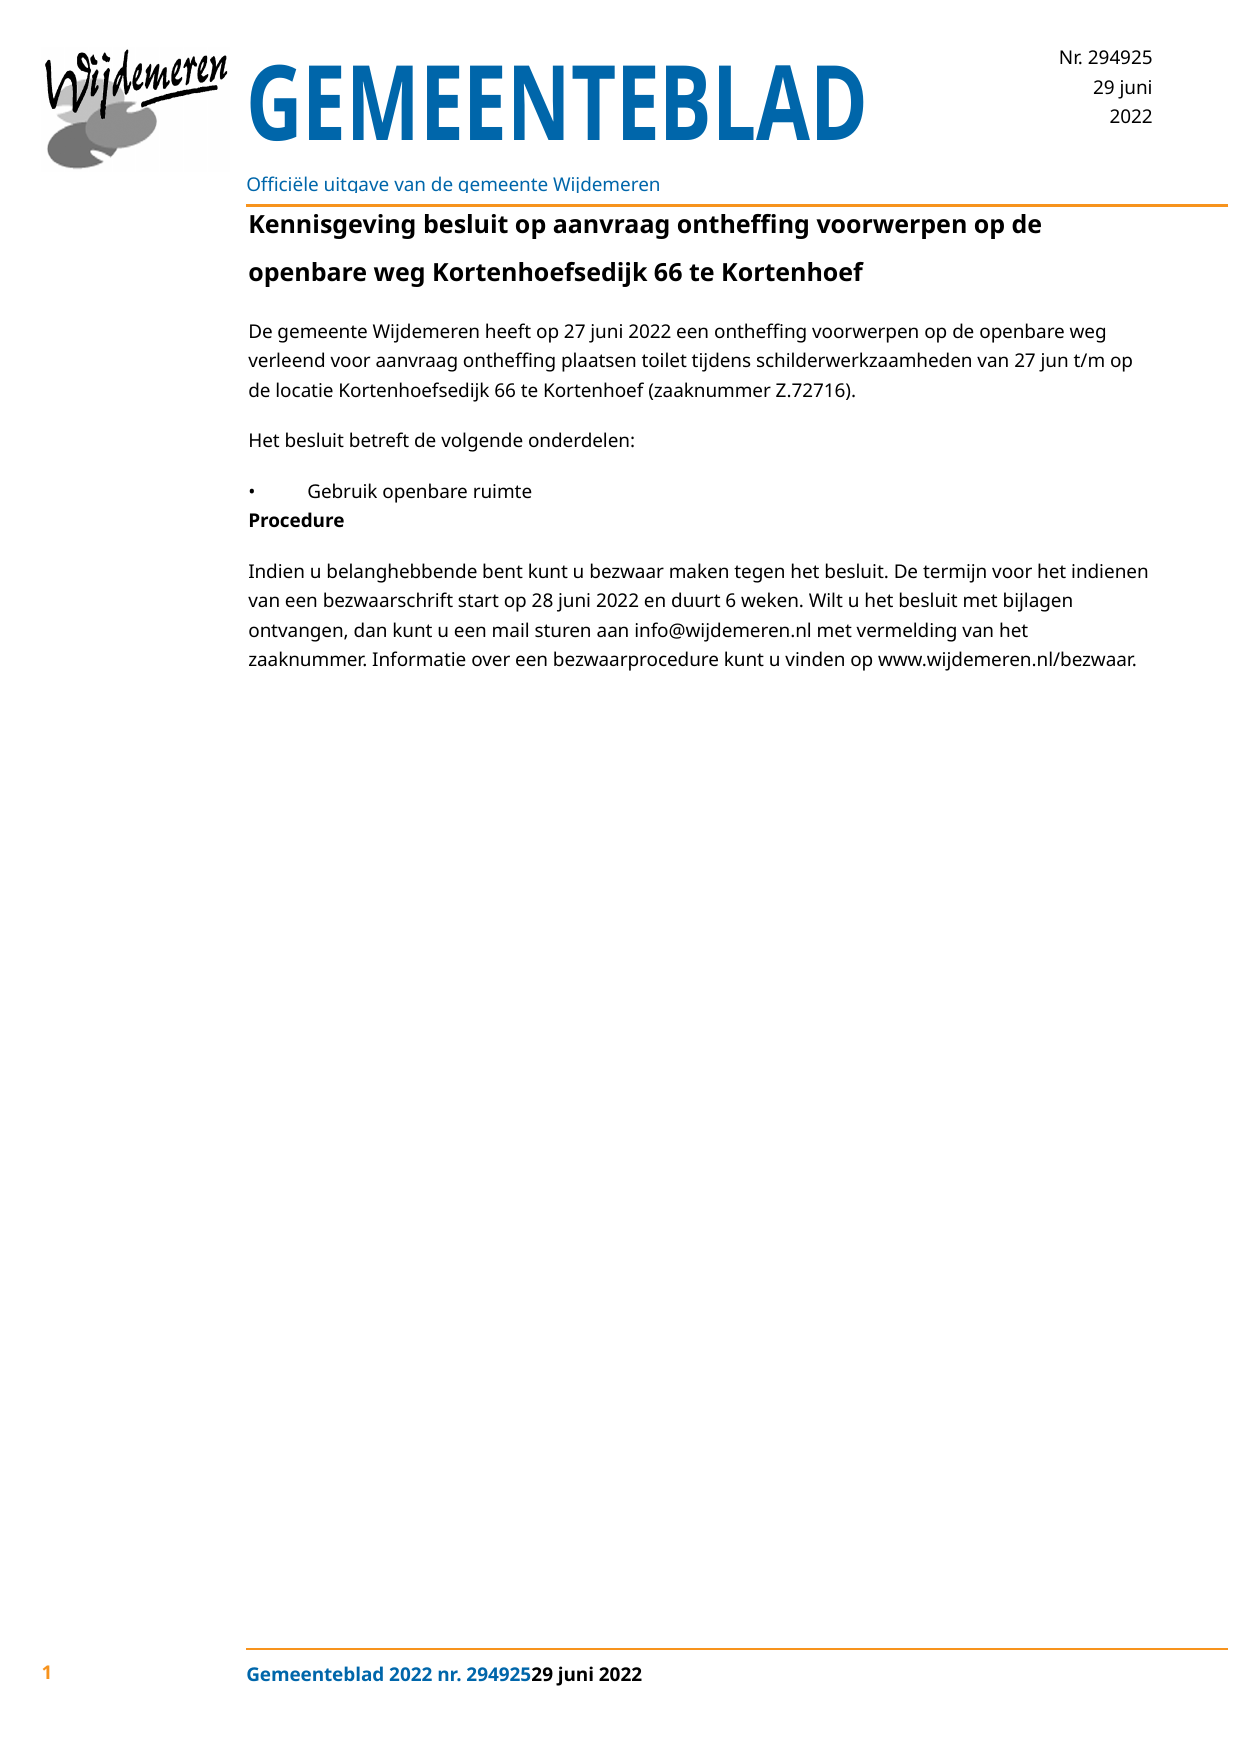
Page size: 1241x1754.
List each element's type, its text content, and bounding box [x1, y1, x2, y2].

text Het besluit betreft de volgende onderdelen: [248, 427, 1152, 453]
text Kennisgeving besluit op aanvraag ontheffing voorwerpen op de openbare weg Kortenhoefsedijk 66 te Kortenhoef [248, 207, 1152, 288]
text Indien u belanghebbende bent kunt u bezwaar maken tegen het besluit. De termijn voor het indienen van een bezwaarschrift start op 28 juni 2022 en duurt 6 weken. Wilt u het besluit met bijlagen ontvangen, dan kunt u een mail sturen aan info@wijdemeren.nl met vermelding van het zaaknummer. Informatie over een bezwaarprocedure kunt u vinden op www.wijdemeren.nl/bezwaar. [248, 558, 1152, 672]
list Gebruik openbare ruimte [248, 478, 1152, 504]
text Procedure [248, 507, 1152, 533]
text De gemeente Wijdemeren heeft op 27 juni 2022 een ontheffing voorwerpen op de openbare weg verleend voor aanvraag ontheffing plaatsen toilet tijdens schilderwerkzaamheden van 27 jun t/m op de locatie Kortenhoefsedijk 66 te Kortenhoef (zaaknummer Z.72716). [248, 318, 1152, 403]
picture [41, 47, 231, 172]
